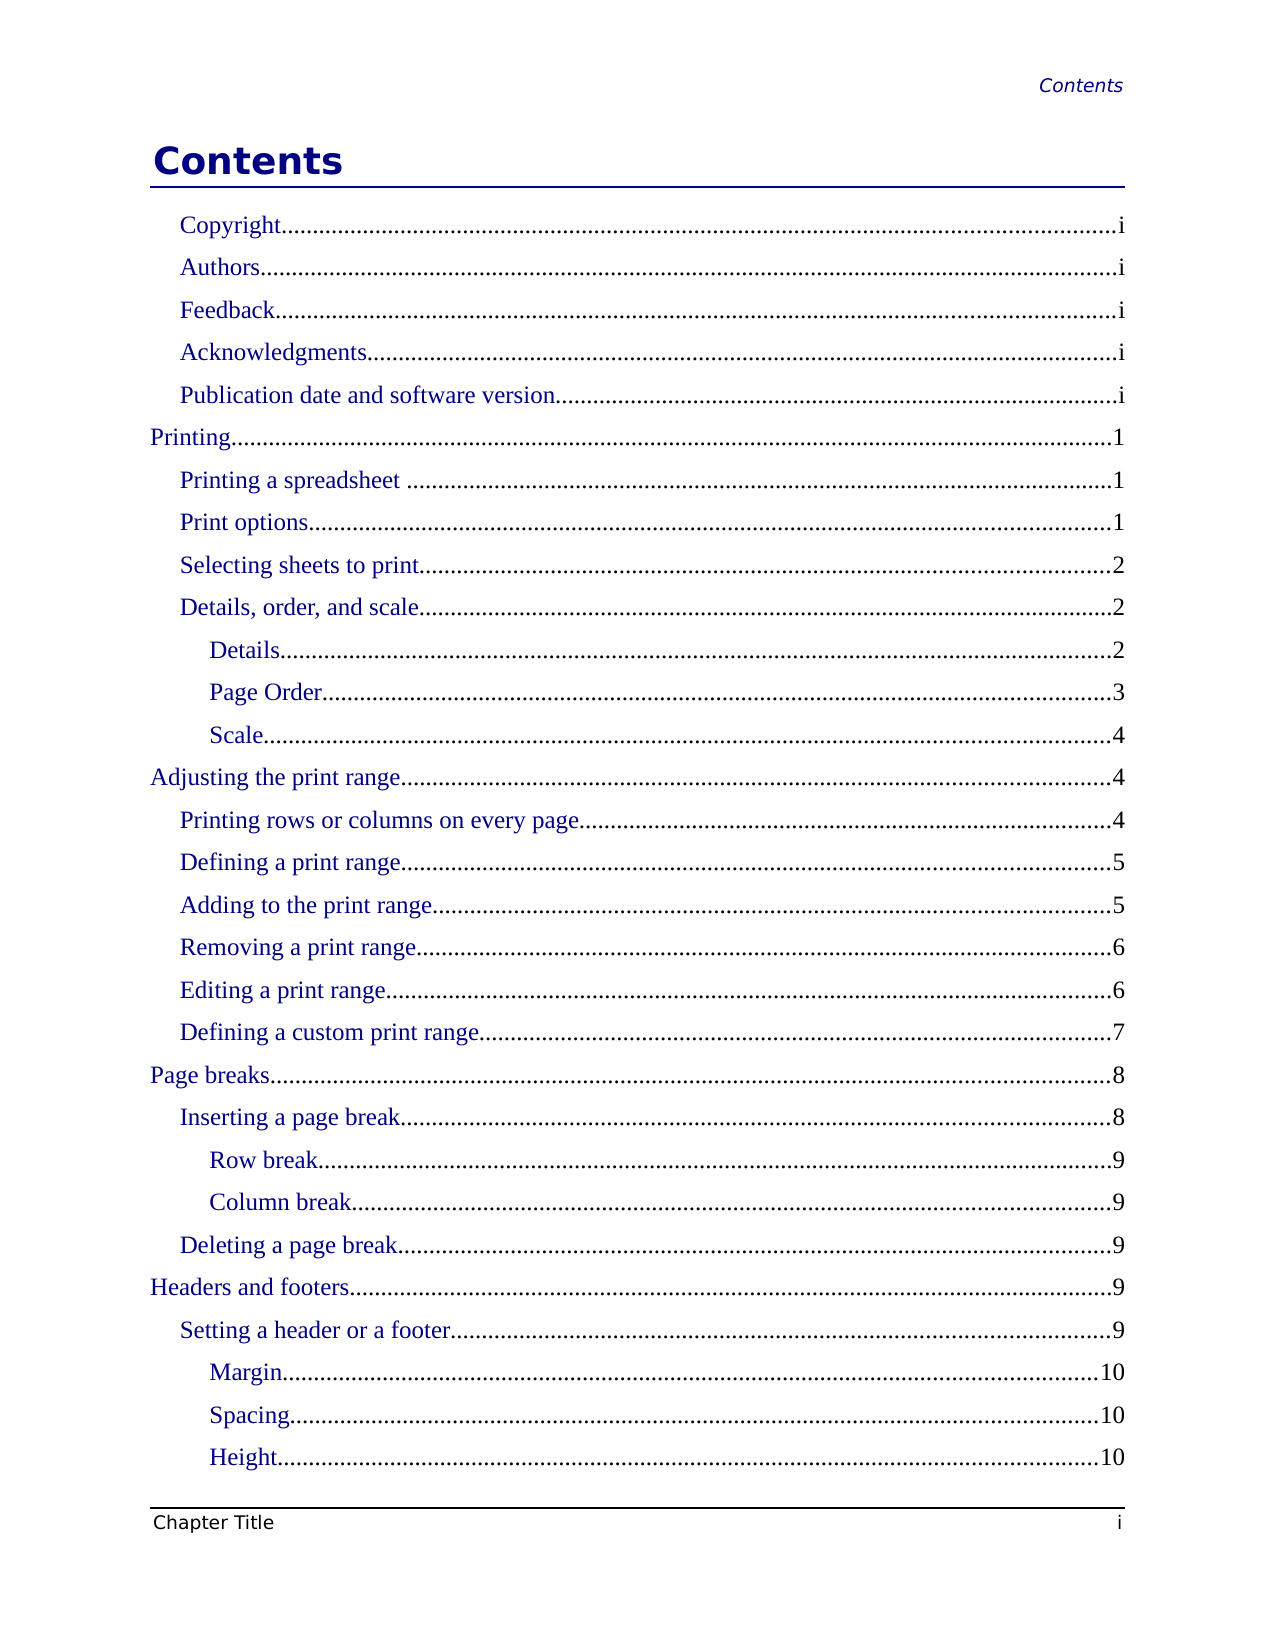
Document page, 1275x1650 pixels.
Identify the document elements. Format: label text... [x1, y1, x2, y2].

text Margin 10 [209, 1358, 1125, 1386]
text Adding to the print range 5 [179, 891, 1125, 918]
text Printing rows or columns on every page 4 [179, 806, 1125, 833]
text Copyright i [179, 211, 1125, 238]
text Adjusting the print range 4 [150, 763, 1125, 791]
text Details, order, and scale 2 [179, 593, 1125, 621]
text Contents [150, 137, 1125, 186]
text Column break 9 [209, 1188, 1125, 1216]
text Inserting a page break 8 [179, 1103, 1125, 1131]
text Selecting sheets to print 2 [179, 551, 1125, 578]
text Authors i [179, 253, 1125, 281]
text Page Order 3 [209, 678, 1125, 706]
text Printing 1 [150, 423, 1125, 451]
text Defining a custom print range 7 [179, 1018, 1125, 1046]
text Row break 9 [209, 1146, 1125, 1173]
text Acknowledgments i [179, 338, 1125, 366]
text Printing a spreadsheet 1 [179, 466, 1125, 493]
text Removing a print range 6 [179, 933, 1125, 961]
text Defining a print range 5 [179, 848, 1125, 876]
text Height 10 [209, 1443, 1125, 1471]
text Editing a print range 6 [179, 976, 1125, 1003]
text Deleting a page break 9 [179, 1231, 1125, 1258]
text Feedback i [179, 296, 1125, 323]
text Setting a header or a footer 9 [179, 1316, 1125, 1343]
text Spacing 10 [209, 1401, 1125, 1428]
text Page breaks 8 [150, 1061, 1125, 1088]
text Details 2 [209, 636, 1125, 663]
text Headers and footers 9 [150, 1273, 1125, 1301]
text Scale 4 [209, 721, 1125, 748]
text Publication date and software version i [179, 381, 1125, 408]
text Print options 1 [179, 508, 1125, 536]
